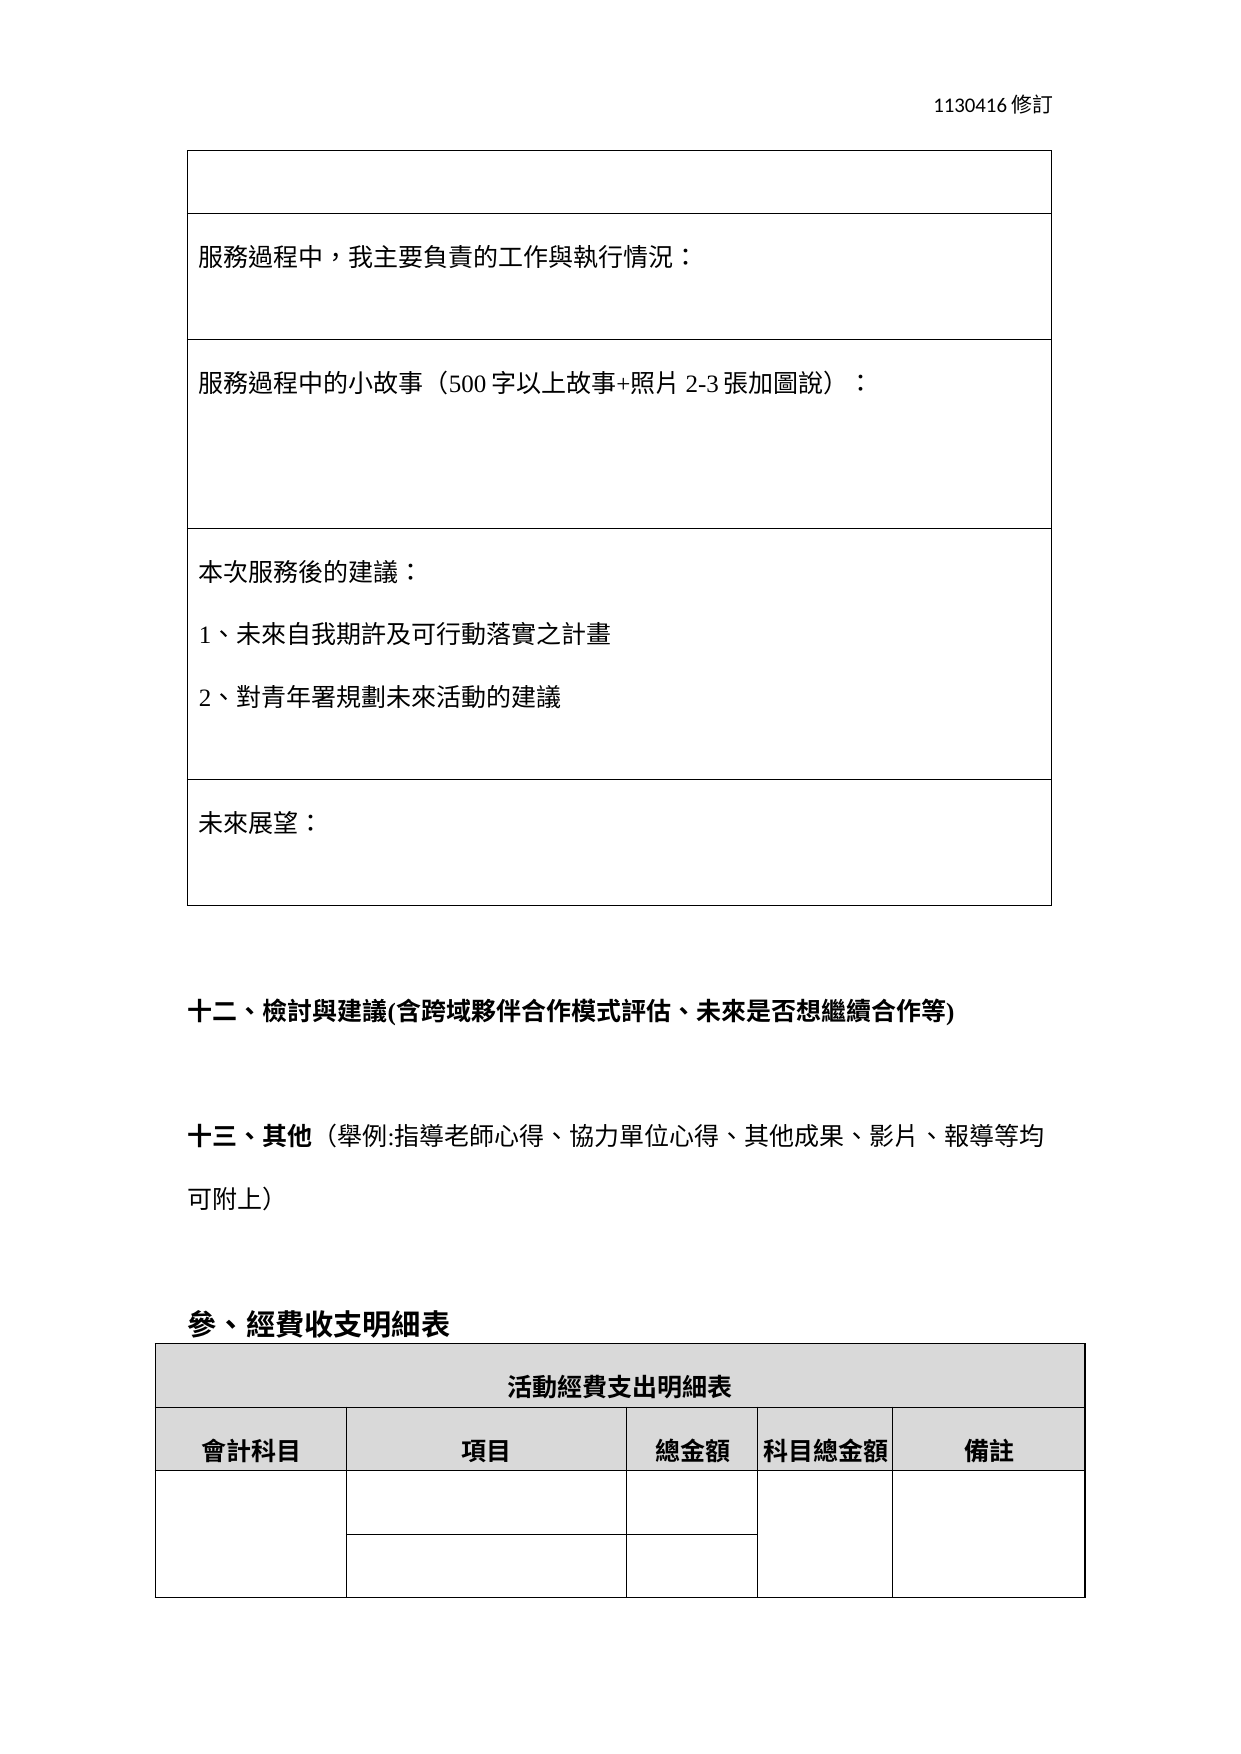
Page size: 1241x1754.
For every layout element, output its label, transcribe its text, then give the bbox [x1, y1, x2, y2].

table_cell [347, 1471, 626, 1534]
table_cell [627, 1535, 757, 1597]
table_cell 本次服務後的建議： 1、未來自我期許及可行動落實之計畫 2、對青年署規劃未來活動的建議 [188, 529, 1051, 716]
table_cell 服務過程中，我主要負責的工作與執行情況： [188, 214, 1051, 276]
table_cell 項目 [347, 1408, 626, 1470]
table_cell 服務過程中的小故事（500字以上故事+照片2-3張加圖說）： [188, 340, 1051, 527]
table_cell [188, 151, 1051, 213]
table_cell [893, 1471, 1084, 1597]
text 十三、其他（舉例:指導老師心得、協力單位心得、其他成果、影片、報導等均可附上） [187, 1093, 1053, 1218]
table_cell [758, 1471, 892, 1597]
table_cell [188, 276, 1051, 339]
text 十二、檢討與建議(含跨域夥伴合作模式評估、未來是否想繼續合作等) [187, 968, 1053, 1031]
table_cell [188, 842, 1051, 904]
table_cell [627, 1471, 757, 1534]
table_cell 備註 [893, 1408, 1084, 1470]
table_cell [188, 716, 1051, 778]
text 參、經費收支明細表 [187, 1281, 1053, 1343]
table_cell 未來展望： [188, 780, 1051, 842]
table_cell 會計科目 [156, 1408, 346, 1470]
table_cell [156, 1471, 346, 1597]
table_cell 總金額 [627, 1408, 757, 1470]
table_cell [347, 1535, 626, 1597]
table_header 活動經費支出明細表 [156, 1344, 1084, 1407]
table_cell 科目總金額 [758, 1408, 892, 1470]
